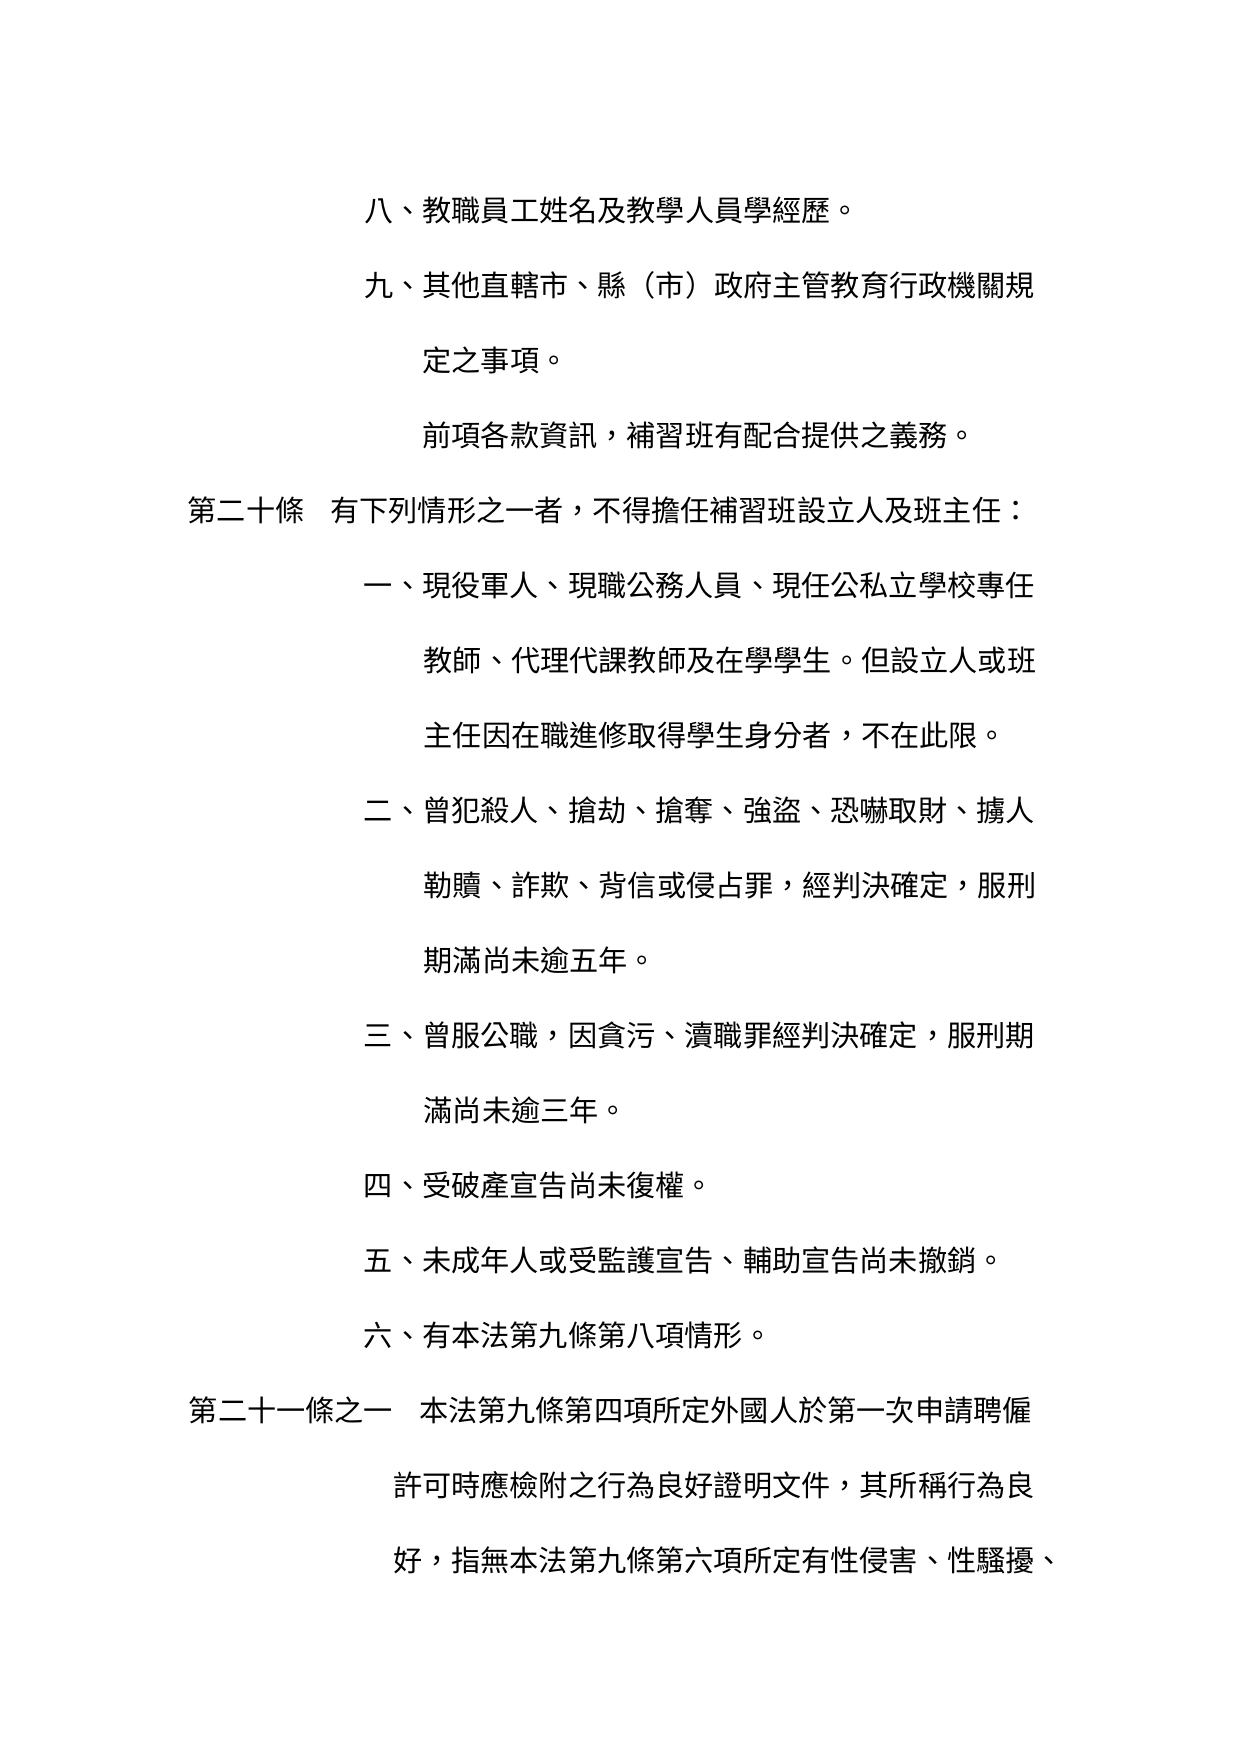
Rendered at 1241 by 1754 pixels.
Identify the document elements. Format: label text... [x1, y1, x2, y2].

text 第二十條 有下列情形之一者，不得擔任補習班設立人及班主任： [187, 464, 1053, 539]
text 二、曾犯殺人、搶劫、搶奪、強盜、恐嚇取財、擄人勒贖、詐欺、背信或侵占罪，經判決確定，服刑期滿尚未逾五年。 [364, 764, 1053, 989]
text 九、其他直轄市、縣（市）政府主管教育行政機關規定之事項。 [364, 239, 1053, 389]
text 第二十一條之一 本法第九條第四項所定外國人於第一次申請聘僱許可時應檢附之行為良好證明文件，其所稱行為良好，指無本法第九條第六項所定有性侵害、性騷擾、性剝削、性霸凌或損害兒童及少年權益之犯罪紀錄。 [189, 1364, 1053, 1589]
text 六、有本法第九條第八項情形。 [364, 1289, 1053, 1364]
text 前項各款資訊，補習班有配合提供之義務。 [187, 389, 1053, 464]
text 一、現役軍人、現職公務人員、現任公私立學校專任教師、代理代課教師及在學學生。但設立人或班主任因在職進修取得學生身分者，不在此限。 [364, 539, 1053, 764]
text 八、教職員工姓名及教學人員學經歷。 [187, 164, 1053, 239]
text 三、曾服公職，因貪污、瀆職罪經判決確定，服刑期滿尚未逾三年。 [364, 989, 1053, 1139]
text 五、未成年人或受監護宣告、輔助宣告尚未撤銷。 [364, 1214, 1053, 1289]
text 四、受破產宣告尚未復權。 [364, 1139, 1053, 1214]
